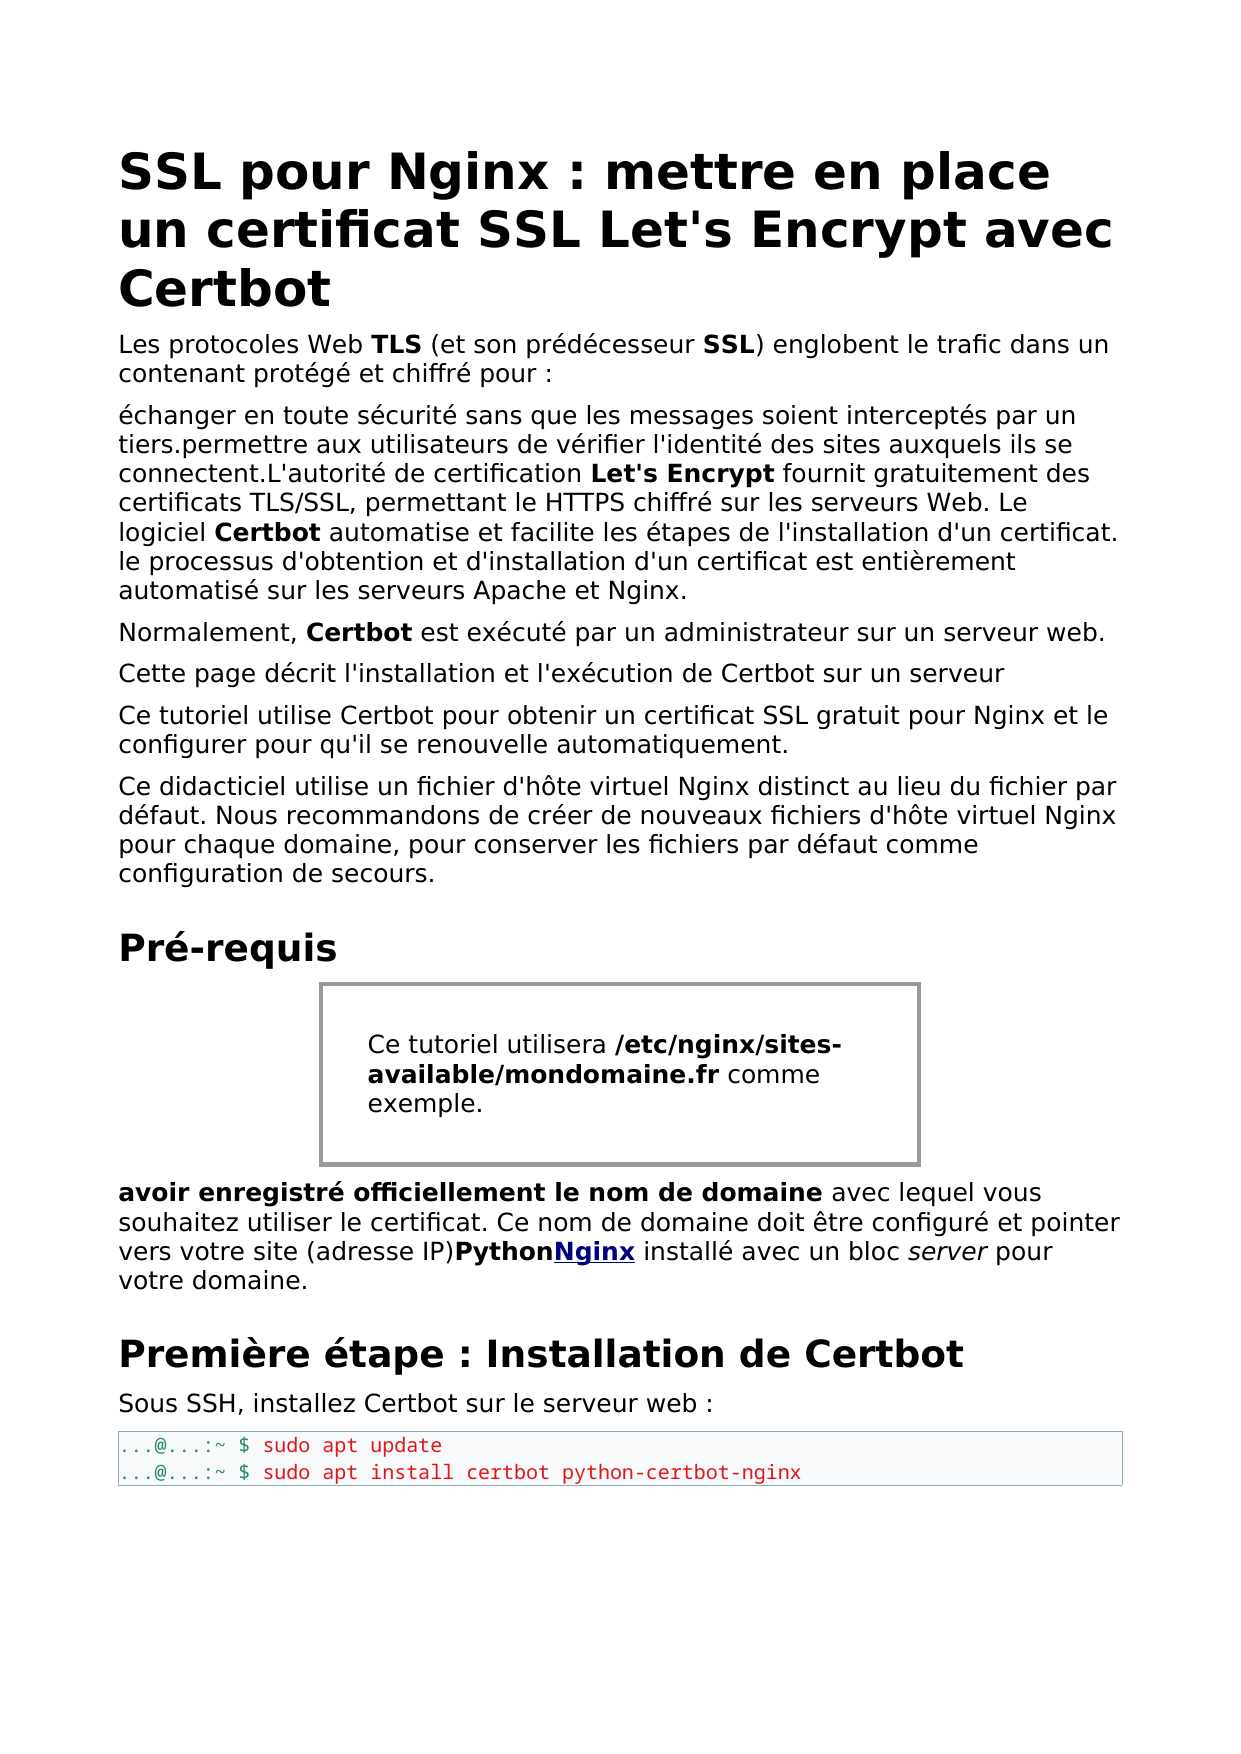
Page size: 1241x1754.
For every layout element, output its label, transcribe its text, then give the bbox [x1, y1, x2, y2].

text Normalement, Certbot est exécuté par un administrateur sur un serveur web. [118, 618, 1122, 647]
text Cette page décrit l'installation et l'exécution de Certbot sur un serveur [118, 659, 1122, 689]
text échanger en toute sécurité sans que les messages soient interceptés par un tiers.permettre aux utilisateurs de vérifier l'identité des sites auxquels ils se connectent.L'autorité de certification Let's Encrypt fournit gratuitement des certificats TLS/SSL, permettant le HTTPS chiffré sur les serveurs Web. Le logiciel Certbot automatise et facilite les étapes de l'installation d'un certificat. le processus d'obtention et d'installation d'un certificat est entièrement automatisé sur les serveurs Apache et Nginx. [118, 401, 1122, 605]
table_header Ce tutoriel utilisera /etc/nginx/sites-available/mondomaine.fr comme exemple. [332, 995, 908, 1154]
text Les protocoles Web TLS (et son prédécesseur SSL) englobent le trafic dans un contenant protégé et chiffré pour : [118, 330, 1122, 389]
text avoir enregistré officiellement le nom de domaine avec lequel vous souhaitez utiliser le certificat. Ce nom de domaine doit être configuré et pointer vers votre site (adresse IP)PythonNginx installé avec un bloc server pour votre domaine. [118, 982, 1122, 1295]
text Sous SSH, installez Certbot sur le serveur web : [118, 1389, 1122, 1418]
subtitle SSL pour Nginx : mettre en place un certificat SSL Let's Encrypt avec Certbot [118, 143, 1122, 318]
subtitle Pré-requis [118, 926, 1122, 970]
subtitle Première étape : Installation de Certbot [118, 1333, 1122, 1376]
text Ce tutoriel utilise Certbot pour obtenir un certificat SSL gratuit pour Nginx et le configurer pour qu'il se renouvelle automatiquement. [118, 701, 1122, 759]
text ...@...:~ $ sudo apt update ...@...:~ $ sudo apt install certbot python-certbot-nginx [119, 1432, 1122, 1485]
text Ce didacticiel utilise un fichier d'hôte virtuel Nginx distinct au lieu du fichier par défaut. Nous recommandons de créer de nouveaux fichiers d'hôte virtuel Nginx pour chaque domaine, pour conserver les fichiers par défaut comme configuration de secours. [118, 772, 1122, 889]
